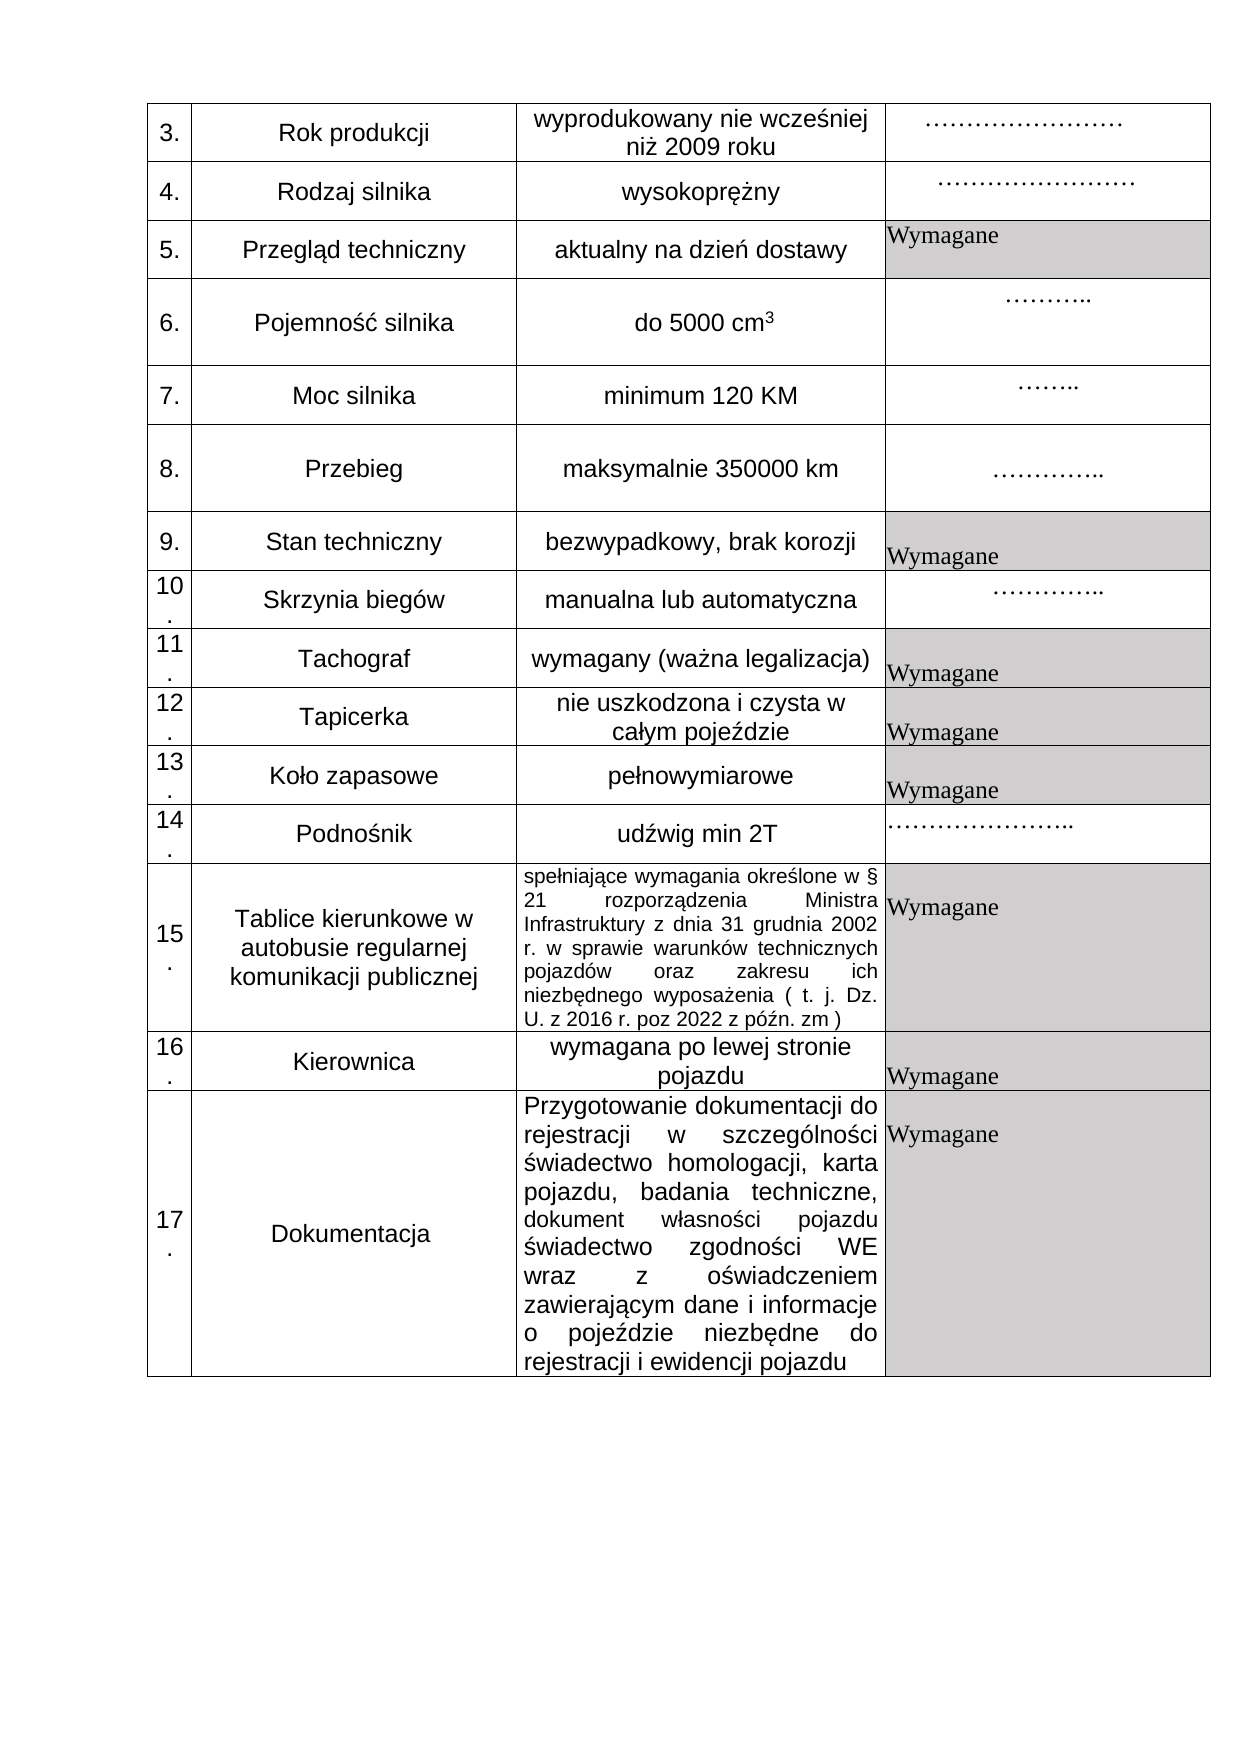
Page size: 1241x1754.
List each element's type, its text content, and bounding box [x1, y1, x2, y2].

table_cell Wymagane [886, 1091, 1210, 1376]
table_cell Podnośnik [192, 805, 516, 862]
table_cell Wymagane [886, 512, 1210, 570]
table_cell 15. [148, 864, 191, 1031]
table_cell Tablice kierunkowe w autobusie regularnej komunikacji publicznej [192, 864, 516, 1031]
table_cell wysokoprężny [517, 162, 885, 219]
table_cell 12. [148, 688, 191, 745]
table_cell ……….. [886, 279, 1210, 365]
table_cell nie uszkodzona i czysta w całym pojeździe [517, 688, 885, 745]
table_cell Przegląd techniczny [192, 221, 516, 278]
table_cell 5. [148, 221, 191, 278]
table_cell Tachograf [192, 629, 516, 687]
table_cell 7. [148, 366, 191, 424]
table_cell Pojemność silnika [192, 279, 516, 365]
table_cell Wymagane [886, 221, 1210, 278]
table_cell ………….. [886, 571, 1210, 628]
table_cell spełniające wymagania określone w § 21 rozporządzenia Ministra Infrastruktury z dnia 31 grudnia 2002 r. w sprawie warunków technicznych pojazdów oraz zakresu ich niezbędnego wyposażenia ( t. j. Dz. U. z 2016 r. poz 2022 z późn. zm ) [517, 864, 885, 1031]
table_cell minimum 120 KM [517, 366, 885, 424]
table_cell wymagana po lewej stronie pojazdu [517, 1032, 885, 1090]
table_cell Wymagane [886, 864, 1210, 1031]
table_cell maksymalnie 350000 km [517, 425, 885, 511]
table_cell 17. [148, 1091, 191, 1376]
table_cell 8. [148, 425, 191, 511]
table_cell 14. [148, 805, 191, 862]
table_cell 16. [148, 1032, 191, 1090]
table_cell Wymagane [886, 1032, 1210, 1090]
table_cell Rok produkcji [192, 104, 516, 161]
table_cell Przygotowanie dokumentacji do rejestracji w szczególności świadectwo homologacji, karta pojazdu, badania techniczne, dokument własności pojazdu świadectwo zgodności WE wraz z oświadczeniem zawierającym dane i informacje o pojeździe niezbędne do rejestracji i ewidencji pojazdu [517, 1091, 885, 1376]
table_cell 10. [148, 571, 191, 628]
table_cell ………………….. [886, 805, 1210, 862]
table_cell Wymagane [886, 746, 1210, 804]
table_cell 6. [148, 279, 191, 365]
table_cell Stan techniczny [192, 512, 516, 570]
table_cell Koło zapasowe [192, 746, 516, 804]
table_cell 3. [148, 104, 191, 161]
table_cell Moc silnika [192, 366, 516, 424]
table_cell 4. [148, 162, 191, 219]
table_cell Przebieg [192, 425, 516, 511]
table_cell ………….. [886, 425, 1210, 511]
table_cell …………………… [886, 162, 1210, 219]
table_cell Wymagane [886, 688, 1210, 745]
table_cell do 5000 cm3 [517, 279, 885, 365]
table_cell udźwig min 2T [517, 805, 885, 862]
table_cell wymagany (ważna legalizacja) [517, 629, 885, 687]
table_cell pełnowymiarowe [517, 746, 885, 804]
table_cell 13. [148, 746, 191, 804]
table_cell …………………… [886, 104, 1210, 161]
table_cell aktualny na dzień dostawy [517, 221, 885, 278]
table_cell Dokumentacja [192, 1091, 516, 1376]
table_cell manualna lub automatyczna [517, 571, 885, 628]
table_cell Rodzaj silnika [192, 162, 516, 219]
table_cell 11. [148, 629, 191, 687]
table_cell Tapicerka [192, 688, 516, 745]
table_cell …….. [886, 366, 1210, 424]
table_cell Skrzynia biegów [192, 571, 516, 628]
table_cell wyprodukowany nie wcześniej niż 2009 roku [517, 104, 885, 161]
table_cell Kierownica [192, 1032, 516, 1090]
table_cell 9. [148, 512, 191, 570]
table_cell bezwypadkowy, brak korozji [517, 512, 885, 570]
table_cell Wymagane [886, 629, 1210, 687]
